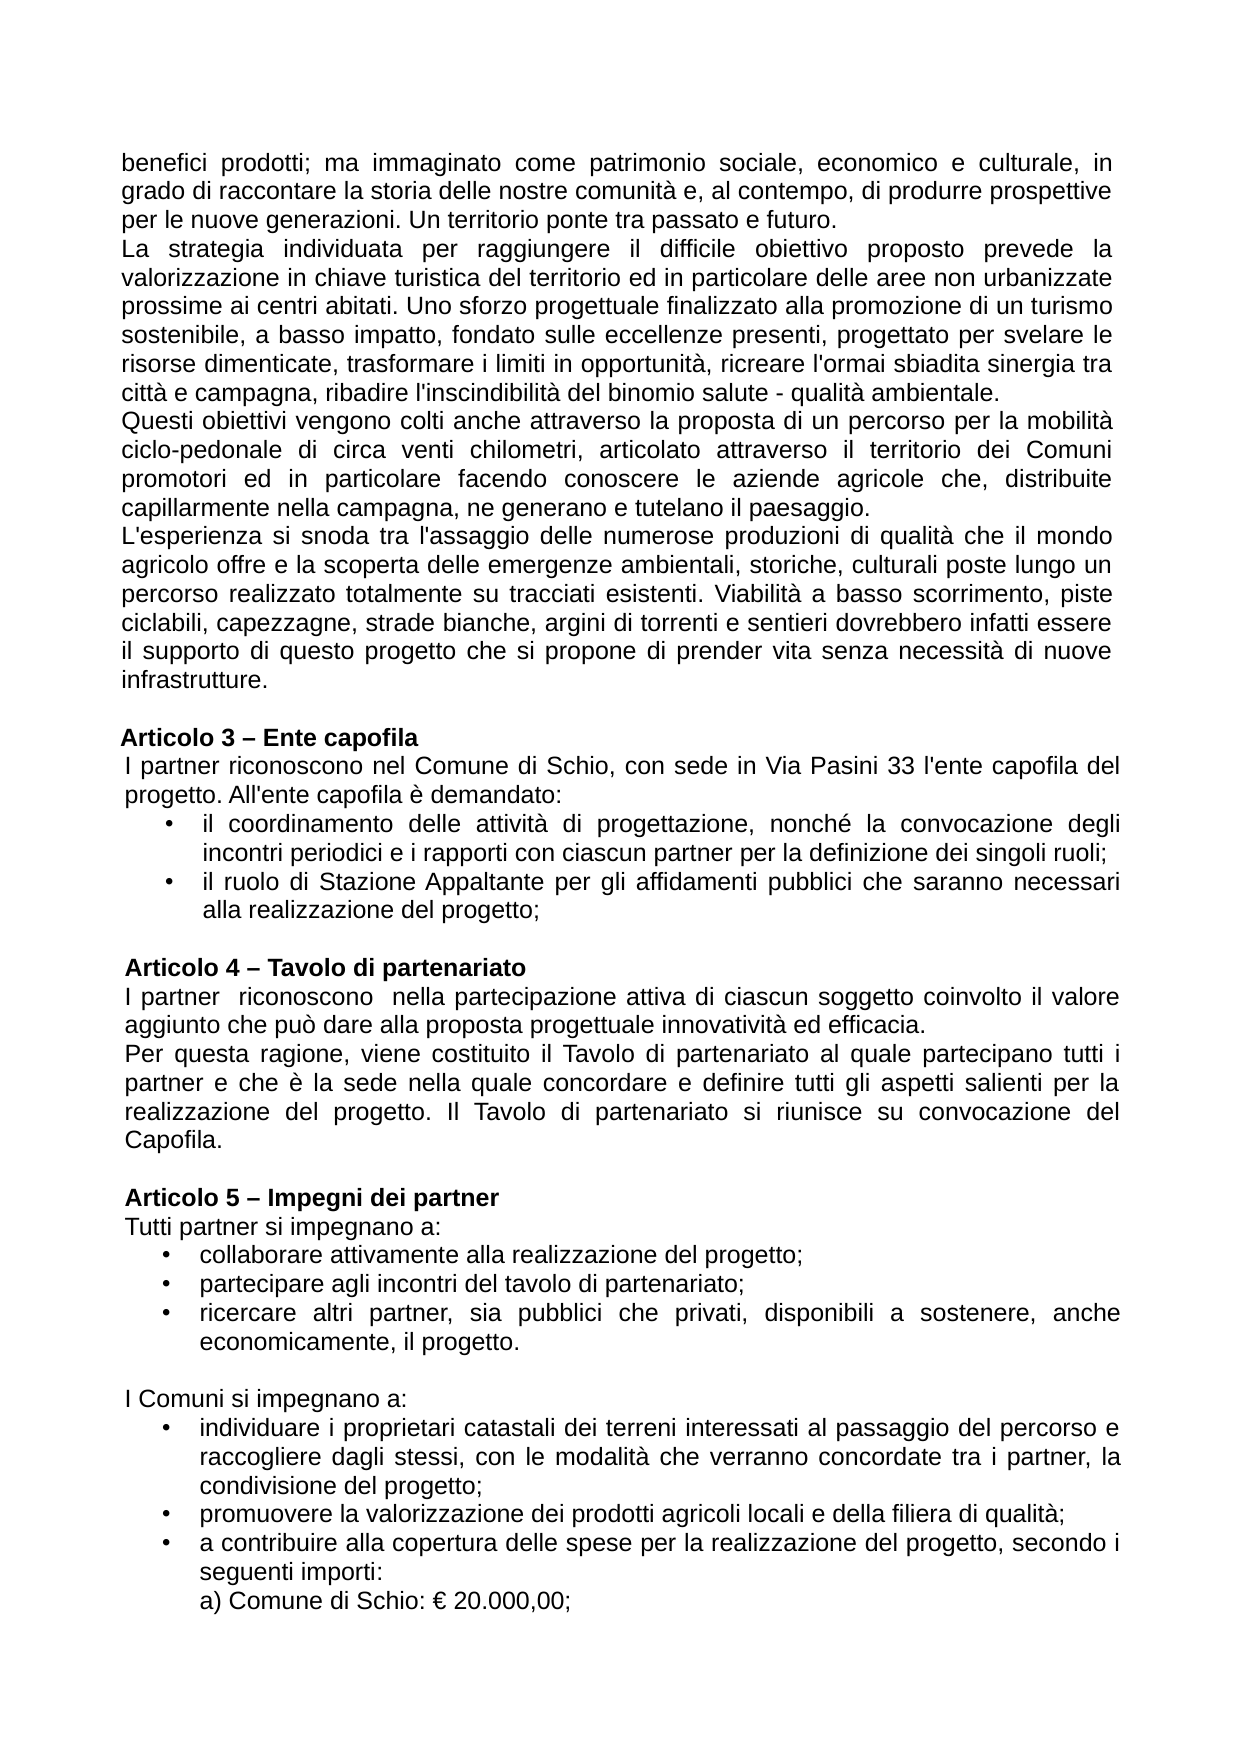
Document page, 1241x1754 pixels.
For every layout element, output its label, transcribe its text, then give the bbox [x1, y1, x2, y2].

text benefici prodotti; ma immaginato come patrimonio sociale, economico e culturale, in grado di raccontare la storia delle nostre comunità e, al contempo, di produrre prospettive per le nuove generazioni. Un territorio ponte tra passato e futuro. [121, 148, 1114, 234]
list a contribuire alla copertura delle spese per la realizzazione del progetto, secondo i seguenti importi: [162, 1528, 1122, 1586]
text La strategia individuata per raggiungere il difficile obiettivo proposto prevede la valorizzazione in chiave turistica del territorio ed in particolare delle aree non urbanizzate prossime ai centri abitati. Uno sforzo progettuale finalizzato alla promozione di un turismo sostenibile, a basso impatto, fondato sulle eccellenze presenti, progettato per svelare le risorse dimenticate, trasformare i limiti in opportunità, ricreare l'ormai sbiadita sinergia tra città e campagna, ribadire l'inscindibilità del binomio salute - qualità ambientale. [121, 234, 1114, 406]
list ricercare altri partner, sia pubblici che privati, disponibili a sostenere, anche economicamente, il progetto. [162, 1298, 1122, 1356]
list a) Comune di Schio: € 20.000,00; [162, 1586, 1122, 1615]
list collaborare attivamente alla realizzazione del progetto; [162, 1240, 1122, 1269]
text I partner riconoscono nel Comune di Schio, con sede in Via Pasini 33 l'ente capofila del progetto. All'ente capofila è demandato: [124, 751, 1122, 809]
text Articolo 3 – Ente capofila [120, 723, 1063, 751]
text Questi obiettivi vengono colti anche attraverso la proposta di un percorso per la mobilità ciclo-pedonale di circa venti chilometri, articolato attraverso il territorio dei Comuni promotori ed in particolare facendo conoscere le aziende agricole che, distribuite capillarmente nella campagna, ne generano e tutelano il paesaggio. [121, 406, 1114, 521]
list il ruolo di Stazione Appaltante per gli affidamenti pubblici che saranno necessari alla realizzazione del progetto; [165, 866, 1122, 924]
list partecipare agli incontri del tavolo di partenariato; [162, 1269, 1122, 1298]
text L'esperienza si snoda tra l'assaggio delle numerose produzioni di qualità che il mondo agricolo offre e la scoperta delle emergenze ambientali, storiche, culturali poste lungo un percorso realizzato totalmente su tracciati esistenti. Viabilità a basso scorrimento, piste ciclabili, capezzagne, strade bianche, argini di torrenti e sentieri dovrebbero infatti essere il supporto di questo progetto che si propone di prender vita senza necessità di nuove infrastrutture. [121, 521, 1114, 694]
text Articolo 4 – Tavolo di partenariato [124, 953, 1122, 982]
text Tutti partner si impegnano a: [124, 1212, 1122, 1240]
list promuovere la valorizzazione dei prodotti agricoli locali e della filiera di qualità; [162, 1499, 1122, 1528]
text I Comuni si impegnano a: [124, 1384, 1122, 1413]
text Articolo 5 – Impegni dei partner [124, 1183, 1122, 1212]
list individuare i proprietari catastali dei terreni interessati al passaggio del percorso e raccogliere dagli stessi, con le modalità che verranno concordate tra i partner, la condivisione del progetto; [162, 1413, 1122, 1499]
list il coordinamento delle attività di progettazione, nonché la convocazione degli incontri periodici e i rapporti con ciascun partner per la definizione dei singoli ruoli; [165, 809, 1122, 866]
text I partner riconoscono nella partecipazione attiva di ciascun soggetto coinvolto il valore aggiunto che può dare alla proposta progettuale innovatività ed efficacia. [124, 982, 1122, 1039]
text Per questa ragione, viene costituito il Tavolo di partenariato al quale partecipano tutti i partner e che è la sede nella quale concordare e definire tutti gli aspetti salienti per la realizzazione del progetto. Il Tavolo di partenariato si riunisce su convocazione del Capofila. [124, 1039, 1122, 1154]
